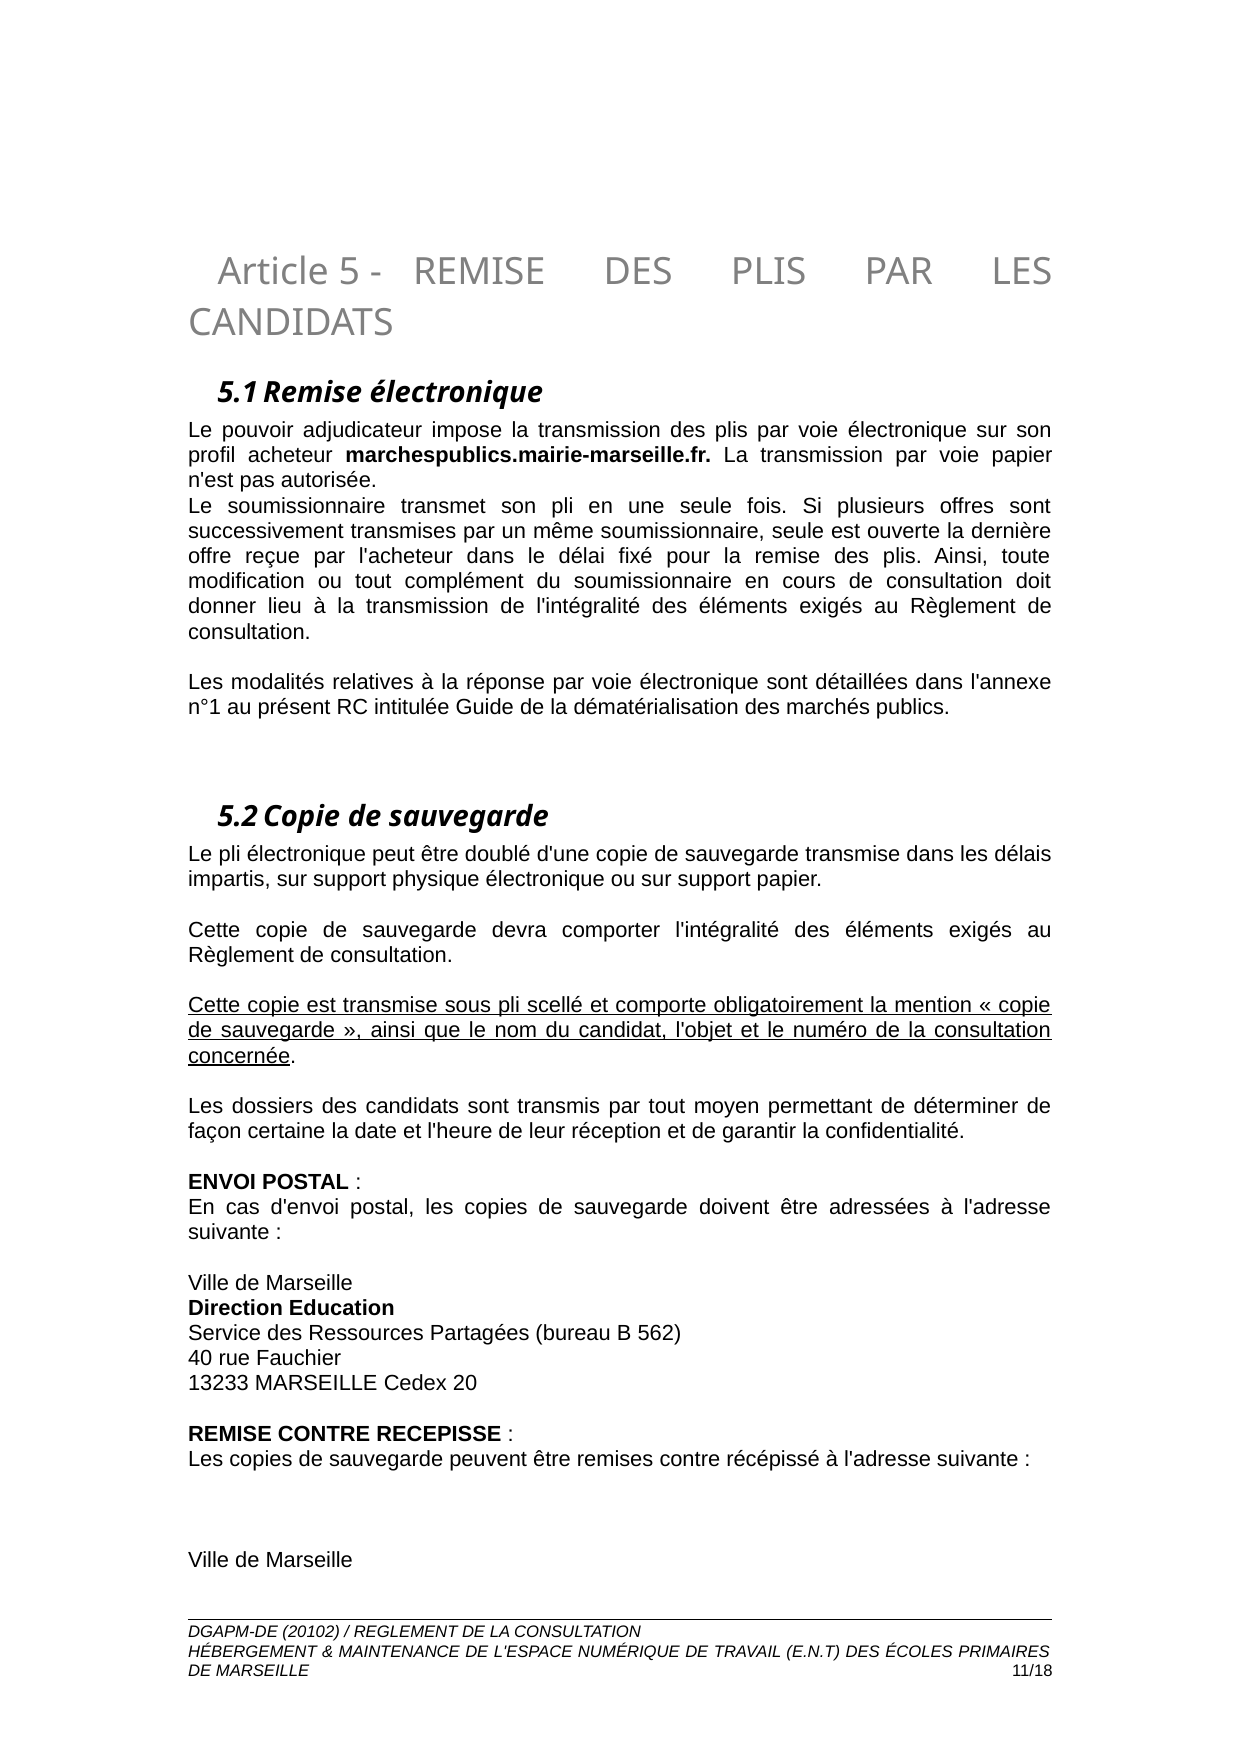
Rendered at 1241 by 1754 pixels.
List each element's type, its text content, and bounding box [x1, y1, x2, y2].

text Cette copie est transmise sous pli scellé et comporte obligatoirement la mention « copie [188, 992, 1052, 1014]
text 13233 MARSEILLE Cedex 20 [188, 1370, 1052, 1395]
text Service des Ressources Partagées (bureau B 562) [188, 1320, 1052, 1345]
text Le pli électronique peut être doublé d'une copie de sauvegarde transmise dans les délais impartis, sur support physique électronique ou sur support papier. [188, 841, 1052, 891]
text Le pouvoir adjudicateur impose la transmission des plis par voie électronique sur son profil acheteur marchespublics.mairie-marseille.fr. La transmission par voie papier n'est pas autorisée. [188, 417, 1052, 493]
text Ville de Marseille [188, 1269, 1052, 1294]
text En cas d'envoi postal, les copies de sauvegarde doivent être adressées à l'adresse suivante : [188, 1194, 1052, 1244]
text Les modalités relatives à la réponse par voie électronique sont détaillées dans l'annexe n°1 au présent RC intitulée Guide de la dématérialisation des marchés publics. [188, 669, 1052, 719]
text Cette copie de sauvegarde devra comporter l'intégralité des éléments exigés au Règlement de consultation. [188, 916, 1052, 967]
text Ville de Marseille [188, 1547, 1052, 1572]
text REMISE CONTRE RECEPISSE : [188, 1421, 1052, 1446]
text concernée. [188, 1040, 1052, 1068]
text de sauvegarde », ainsi que le nom du candidat, l'objet et le numéro de la consultation [188, 1015, 1052, 1039]
subtitle Copie de sauvegarde [188, 795, 1052, 834]
text Direction Education [188, 1294, 1052, 1320]
text ENVOI POSTAL : [188, 1168, 1052, 1194]
subtitle Remise électronique [188, 371, 1052, 411]
text 40 rue Fauchier [188, 1345, 1052, 1370]
text Le soumissionnaire transmet son pli en une seule fois. Si plusieurs offres sont successivement transmises par un même soumissionnaire, seule est ouverte la dernière offre reçue par l'acheteur dans le délai fixé pour la remise des plis. Ainsi, toute modification ou tout complément du soumissionnaire en cours de consultation doit donner lieu à la transmission de l'intégralité des éléments exigés au Règlement de consultation. [188, 493, 1052, 644]
text Les dossiers des candidats sont transmis par tout moyen permettant de déterminer de façon certaine la date et l'heure de leur réception et de garantir la confidentialité. [188, 1093, 1052, 1143]
text Les copies de sauvegarde peuvent être remises contre récépissé à l'adresse suivante : [188, 1446, 1052, 1471]
subtitle REMISE DES PLIS PAR LES CANDIDATS [188, 244, 1052, 346]
